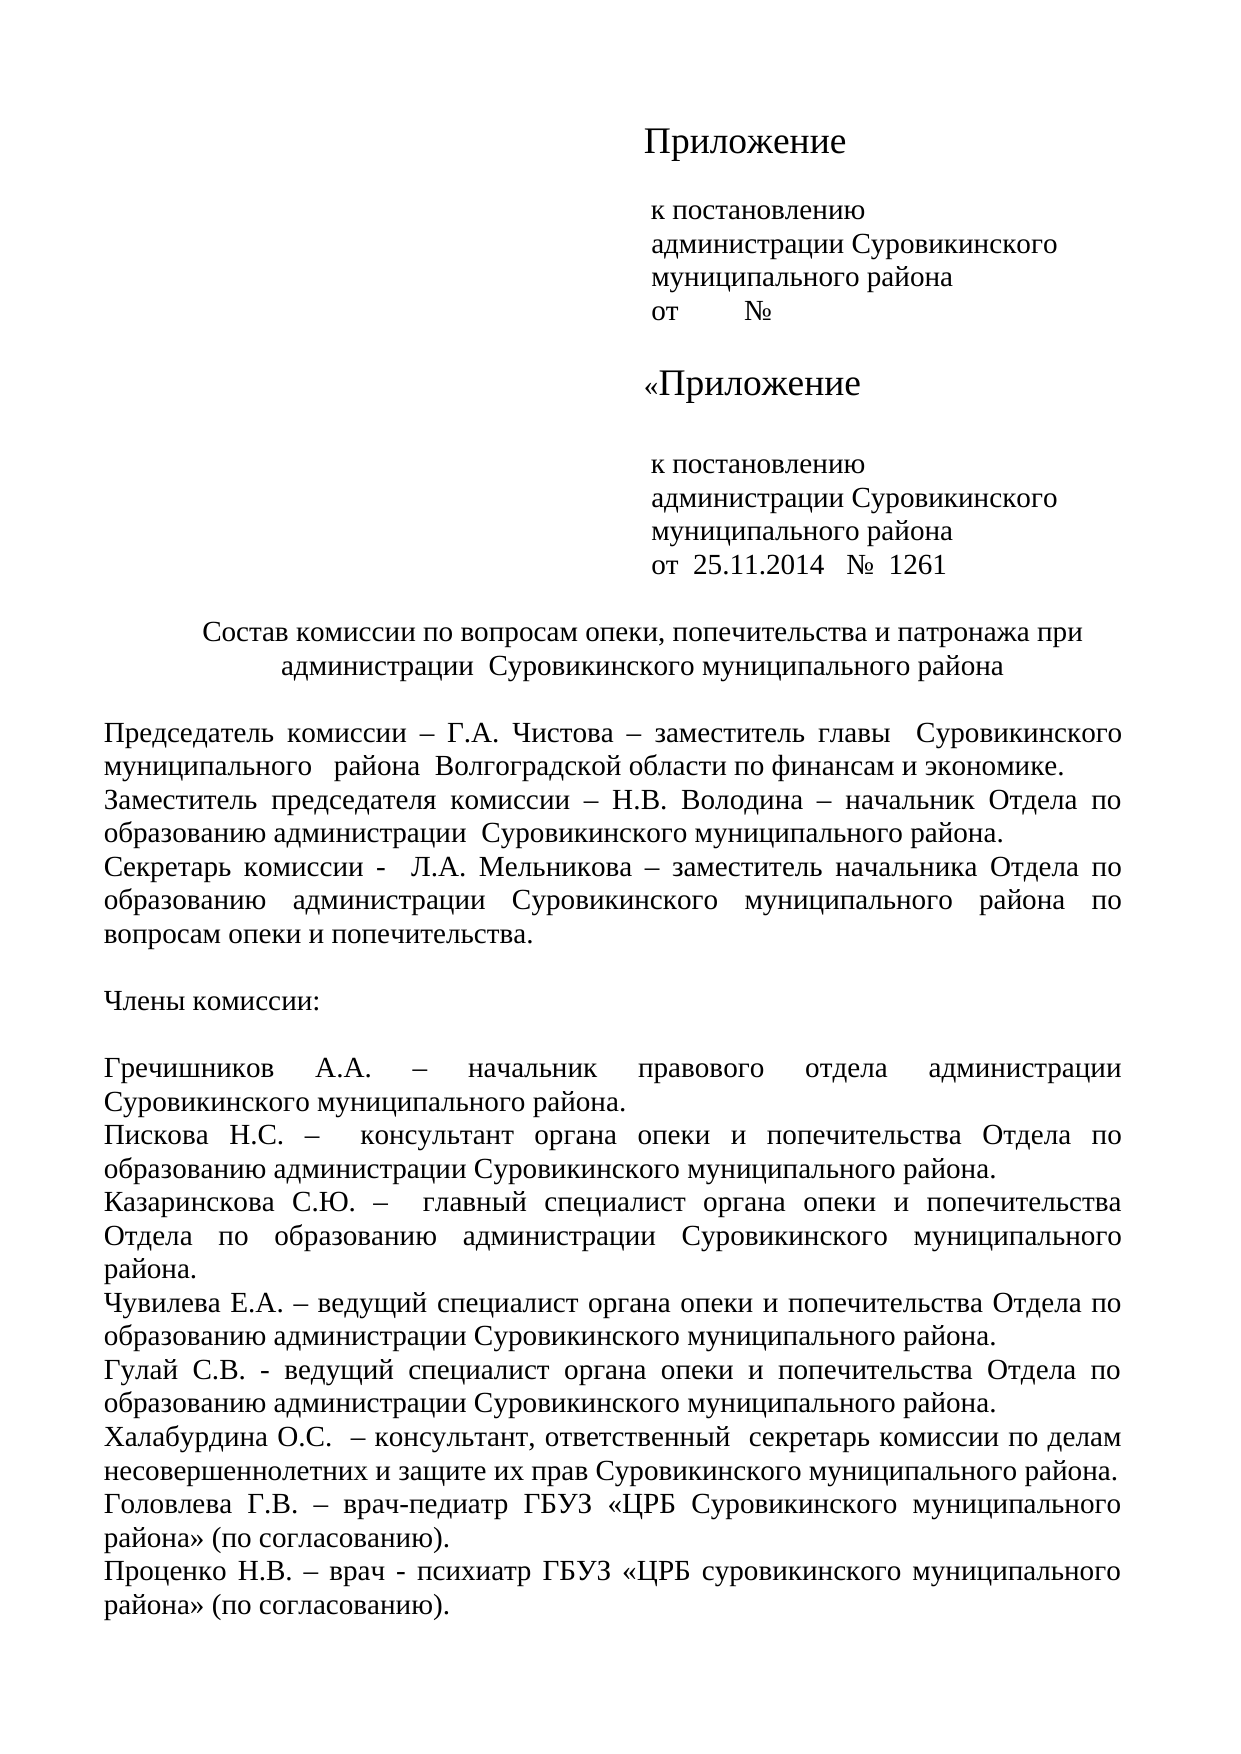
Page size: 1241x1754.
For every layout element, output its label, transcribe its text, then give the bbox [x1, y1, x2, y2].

text от № [162, 293, 1122, 327]
text Головлева Г.В. – врач-педиатр ГБУЗ «ЦРБ Суровикинского муниципального района» (по согласованию). [103, 1486, 1122, 1553]
text Члены комиссии: [103, 983, 1122, 1017]
text муниципального района [162, 259, 1122, 293]
text к постановлению [162, 446, 1122, 480]
text «Приложение [162, 360, 1122, 403]
text муниципального района [162, 513, 1122, 547]
text Гулай С.В. - ведущий специалист органа опеки и попечительства Отдела по образованию администрации Суровикинского муниципального района. [103, 1352, 1122, 1419]
text Проценко Н.В. – врач - психиатр ГБУЗ «ЦРБ суровикинского муниципального района» (по согласованию). [103, 1553, 1122, 1620]
text Халабурдина О.С. – консультант, ответственный секретарь комиссии по делам несовершеннолетних и защите их прав Суровикинского муниципального района. [103, 1419, 1122, 1486]
text Председатель комиссии – Г.А. Чистова – заместитель главы Суровикинского муниципального района Волгоградской области по финансам и экономике. [103, 715, 1122, 782]
text от 25.11.2014 № 1261 [162, 547, 1122, 581]
text Пискова Н.С. – консультант органа опеки и попечительства Отдела по образованию администрации Суровикинского муниципального района. [103, 1117, 1122, 1184]
text Казаринскова С.Ю. – главный специалист органа опеки и попечительства Отдела по образованию администрации Суровикинского муниципального района. [103, 1184, 1122, 1285]
text Секретарь комиссии - Л.А. Мельникова – заместитель начальника Отдела по образованию администрации Суровикинского муниципального района по вопросам опеки и попечительства. [103, 849, 1122, 949]
text к постановлению [162, 192, 1122, 226]
text Состав комиссии по вопросам опеки, попечительства и патронажа при администрации Суровикинского муниципального района [162, 614, 1122, 681]
text Гречишников А.А. – начальник правового отдела администрации Суровикинского муниципального района. [103, 1050, 1122, 1117]
text Приложение [162, 118, 1122, 161]
text администрации Суровикинского [162, 226, 1122, 259]
text администрации Суровикинского [162, 480, 1122, 513]
text Чувилева Е.А. – ведущий специалист органа опеки и попечительства Отдела по образованию администрации Суровикинского муниципального района. [103, 1285, 1122, 1352]
text Заместитель председателя комиссии – Н.В. Володина – начальник Отдела по образованию администрации Суровикинского муниципального района. [103, 782, 1122, 849]
